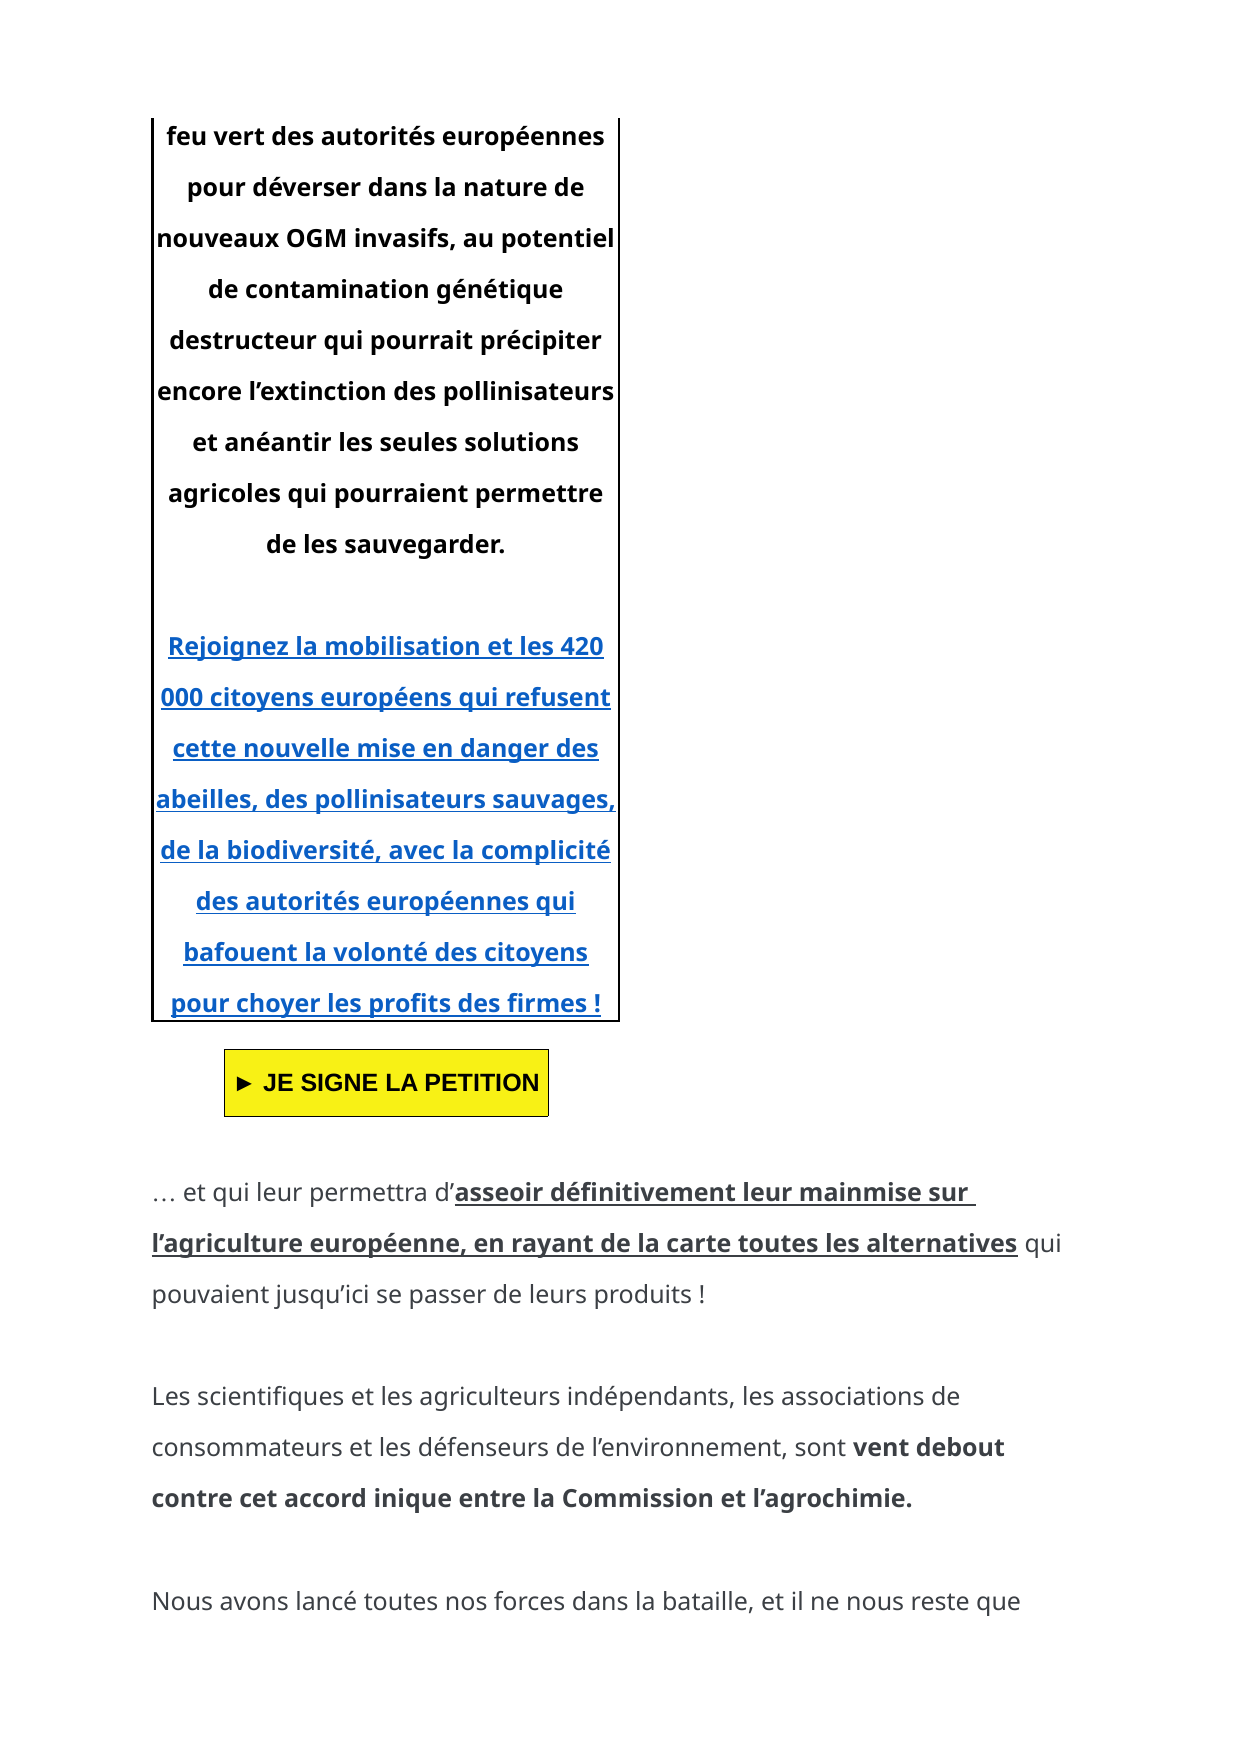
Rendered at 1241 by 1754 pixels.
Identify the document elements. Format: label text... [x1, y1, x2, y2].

table_header … et qui leur permettra d’asseoir définitivement leur mainmise sur l’agriculture européenne, en rayant de la carte toutes les alternatives qui pouvaient jusqu’ici se passer de leurs produits ! Les scientifiques et les agriculteurs indépendants, les associations de consommateurs et les défenseurs de l’environnement, sont vent debout contre cet accord inique entre la Commission et l’agrochimie. Nous avons lancé toutes nos forces dans la bataille, et il ne nous reste que [151, 1175, 1089, 1617]
table_header [620, 118, 1089, 1175]
table_cell [597, 1023, 620, 1170]
table_cell [175, 1049, 224, 1116]
table_header ­ [175, 1023, 597, 1049]
table_cell feu vert des autorités européennes pour déverser dans la nature de nouveaux OGM invasifs, au potentiel de contamination génétique destructeur qui pourrait précipiter encore l’extinction des pollinisateurs et anéantir les seules solutions agricoles qui pourraient permettre de les sauvegarder. Rejoignez la mobilisation et les 420 000 citoyens européens qui refusent cette nouvelle mise en danger des abeilles, des pollinisateurs sauvages, de la biodiversité, avec la complicité des autorités européennes qui bafouent la volonté des citoyens pour choyer les profits des firmes ! [154, 118, 618, 1020]
table_cell ► JE SIGNE LA PETITION [225, 1050, 548, 1116]
table_cell [549, 1049, 597, 1116]
table_cell [151, 1023, 175, 1170]
table_cell [151, 1170, 620, 1174]
table_cell ­ [175, 1116, 597, 1170]
